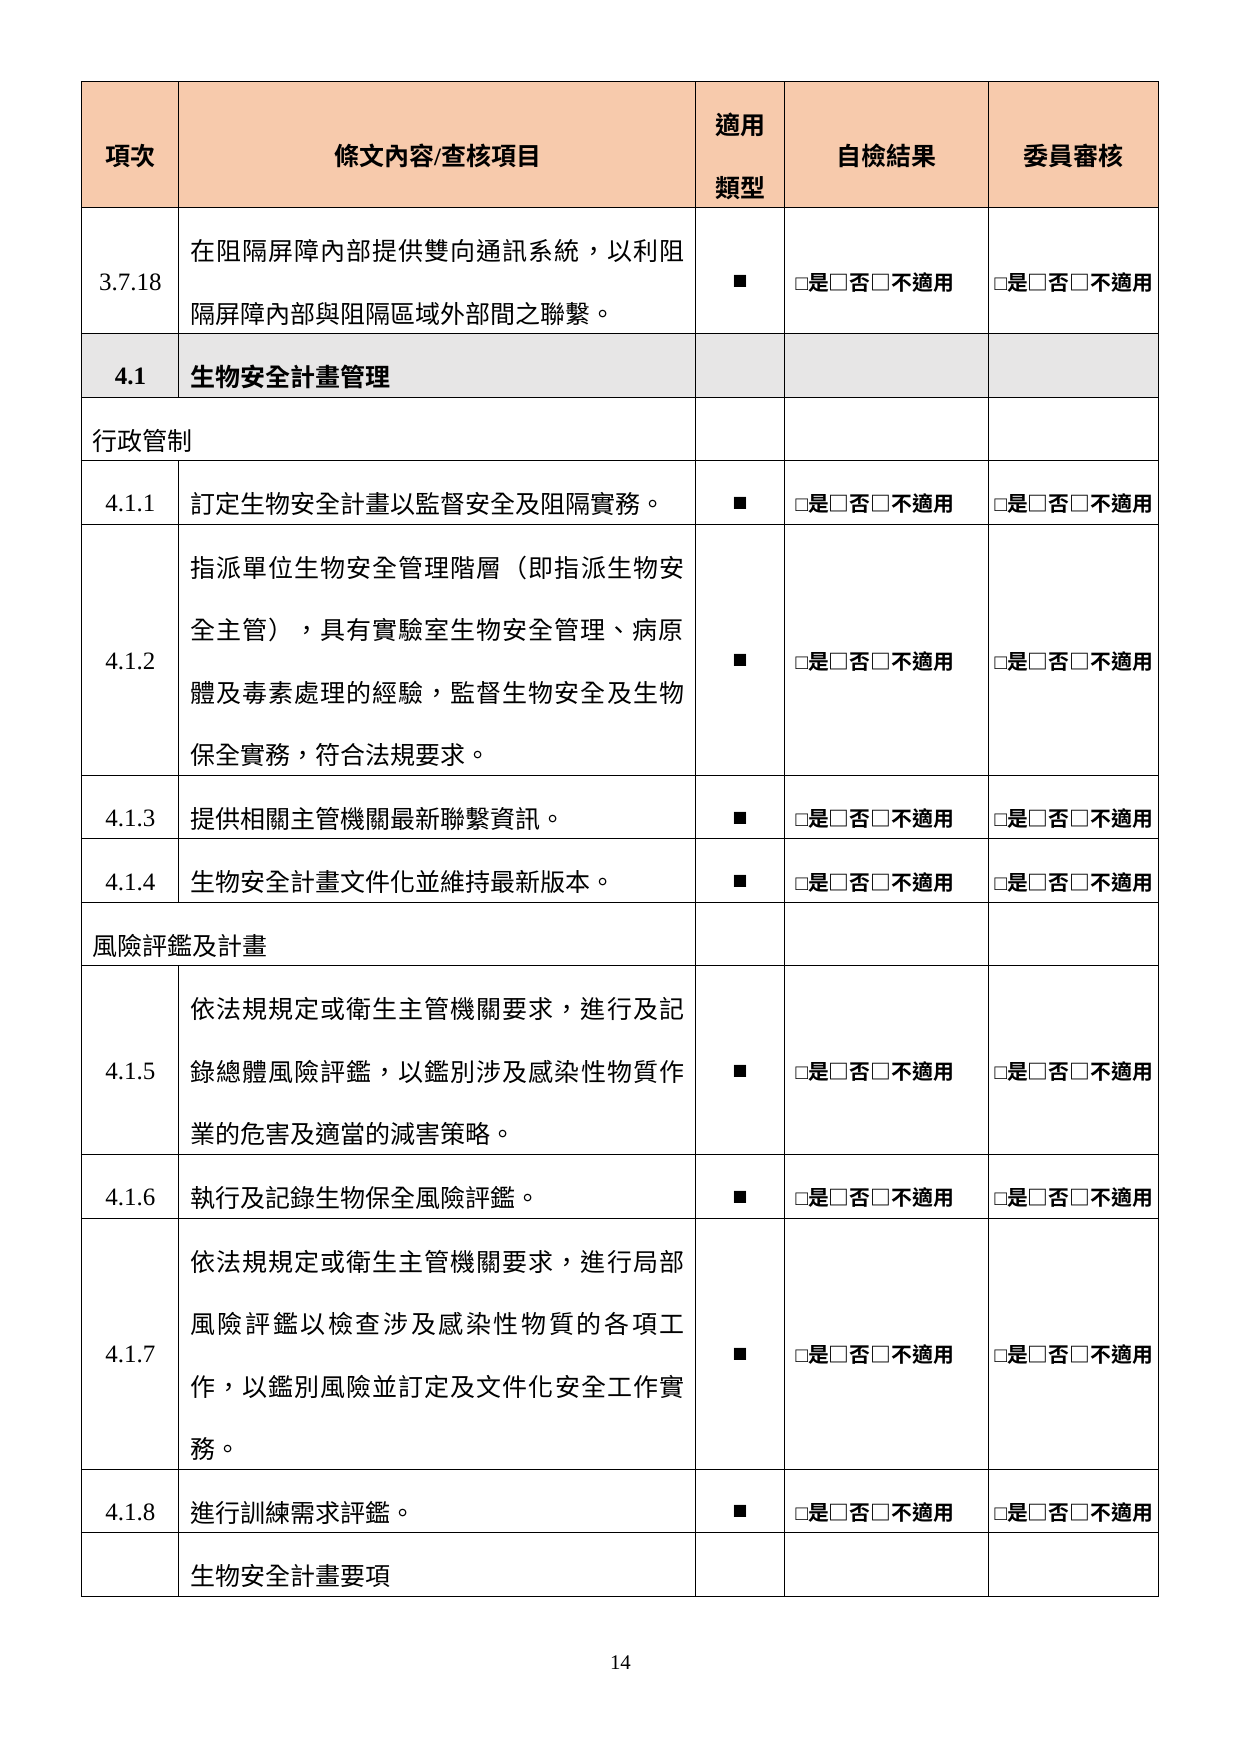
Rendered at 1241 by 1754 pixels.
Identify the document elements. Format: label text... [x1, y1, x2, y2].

table_cell [696, 1533, 784, 1596]
table_cell 生物安全計畫文件化並維持最新版本。 [179, 839, 695, 902]
table_cell 4.1.3 [82, 776, 178, 838]
table_cell □是□否□不適用 [785, 839, 988, 902]
table_cell [696, 398, 784, 460]
table_cell □是□否□不適用 [989, 966, 1158, 1154]
table_cell 指派單位生物安全管理階層（即指派生物安全主管），具有實驗室生物安全管理、病原體及毒素處理的經驗，監督生物安全及生物保全實務，符合法規要求。 [179, 525, 695, 775]
table_cell □是□否□不適用 [989, 461, 1158, 524]
table_cell □是□否□不適用 [989, 1155, 1158, 1217]
table_cell [696, 903, 784, 965]
table_cell ■ [696, 1219, 784, 1468]
table_cell [785, 334, 988, 397]
table_cell 4.1.7 [82, 1219, 178, 1468]
table_header 項次 [82, 82, 178, 207]
table_cell 依法規規定或衛生主管機關要求，進行局部風險評鑑以檢查涉及感染性物質的各項工作，以鑑別風險並訂定及文件化安全工作實務。 [179, 1219, 695, 1468]
table_header 適用類型 [696, 82, 784, 207]
table_cell ■ [696, 966, 784, 1154]
table_cell 4.1.5 [82, 966, 178, 1154]
table_cell [989, 334, 1158, 397]
table_cell 4.1.1 [82, 461, 178, 524]
table_cell [989, 398, 1158, 460]
table_cell □是□否□不適用 [989, 1470, 1158, 1532]
table_cell 4.1.2 [82, 525, 178, 775]
table_cell 在阻隔屏障內部提供雙向通訊系統，以利阻隔屏障內部與阻隔區域外部間之聯繫。 [179, 208, 695, 333]
table_cell □是□否□不適用 [785, 1470, 988, 1532]
table_cell □是□否□不適用 [785, 776, 988, 838]
table_cell ■ [696, 839, 784, 902]
table_cell □是□否□不適用 [785, 1155, 988, 1217]
table_cell □是□否□不適用 [989, 776, 1158, 838]
table_cell ■ [696, 1155, 784, 1217]
table_cell □是□否□不適用 [989, 839, 1158, 902]
table_header 自檢結果 [785, 82, 988, 207]
table_cell [82, 1533, 178, 1596]
table_cell 4.1.8 [82, 1470, 178, 1532]
table_cell □是□否□不適用 [785, 1219, 988, 1468]
table_header 條文內容/查核項目 [179, 82, 695, 207]
table_cell 3.7.18 [82, 208, 178, 333]
table_cell 4.1.4 [82, 839, 178, 902]
table_cell □是□否□不適用 [989, 1219, 1158, 1468]
table_cell ■ [696, 776, 784, 838]
table_cell [785, 1533, 988, 1596]
table_cell □是□否□不適用 [785, 966, 988, 1154]
table_cell □是□否□不適用 [785, 525, 988, 775]
table_cell 進行訓練需求評鑑。 [179, 1470, 695, 1532]
table_cell 生物安全計畫管理 [179, 334, 695, 397]
table_cell [989, 1533, 1158, 1596]
table_header 委員審核 [989, 82, 1158, 207]
table_cell ■ [696, 1470, 784, 1532]
table_cell 生物安全計畫要項 [179, 1533, 695, 1596]
table_cell 風險評鑑及計畫 [82, 903, 695, 965]
table_cell ■ [696, 208, 784, 333]
table_cell 4.1 [82, 334, 178, 397]
table_cell □是□否□不適用 [989, 208, 1158, 333]
table_cell [785, 398, 988, 460]
table_cell □是□否□不適用 [989, 525, 1158, 775]
table_cell □是□否□不適用 [785, 208, 988, 333]
table_cell 4.1.6 [82, 1155, 178, 1217]
table_cell [989, 903, 1158, 965]
table_cell ■ [696, 461, 784, 524]
table_cell [696, 334, 784, 397]
table_cell 執行及記錄生物保全風險評鑑。 [179, 1155, 695, 1217]
table_cell 訂定生物安全計畫以監督安全及阻隔實務。 [179, 461, 695, 524]
table_cell 提供相關主管機關最新聯繫資訊。 [179, 776, 695, 838]
table_cell □是□否□不適用 [785, 461, 988, 524]
table_cell ■ [696, 525, 784, 775]
table_cell 依法規規定或衛生主管機關要求，進行及記錄總體風險評鑑，以鑑別涉及感染性物質作業的危害及適當的減害策略。 [179, 966, 695, 1154]
table_cell 行政管制 [82, 398, 695, 460]
table_cell [785, 903, 988, 965]
